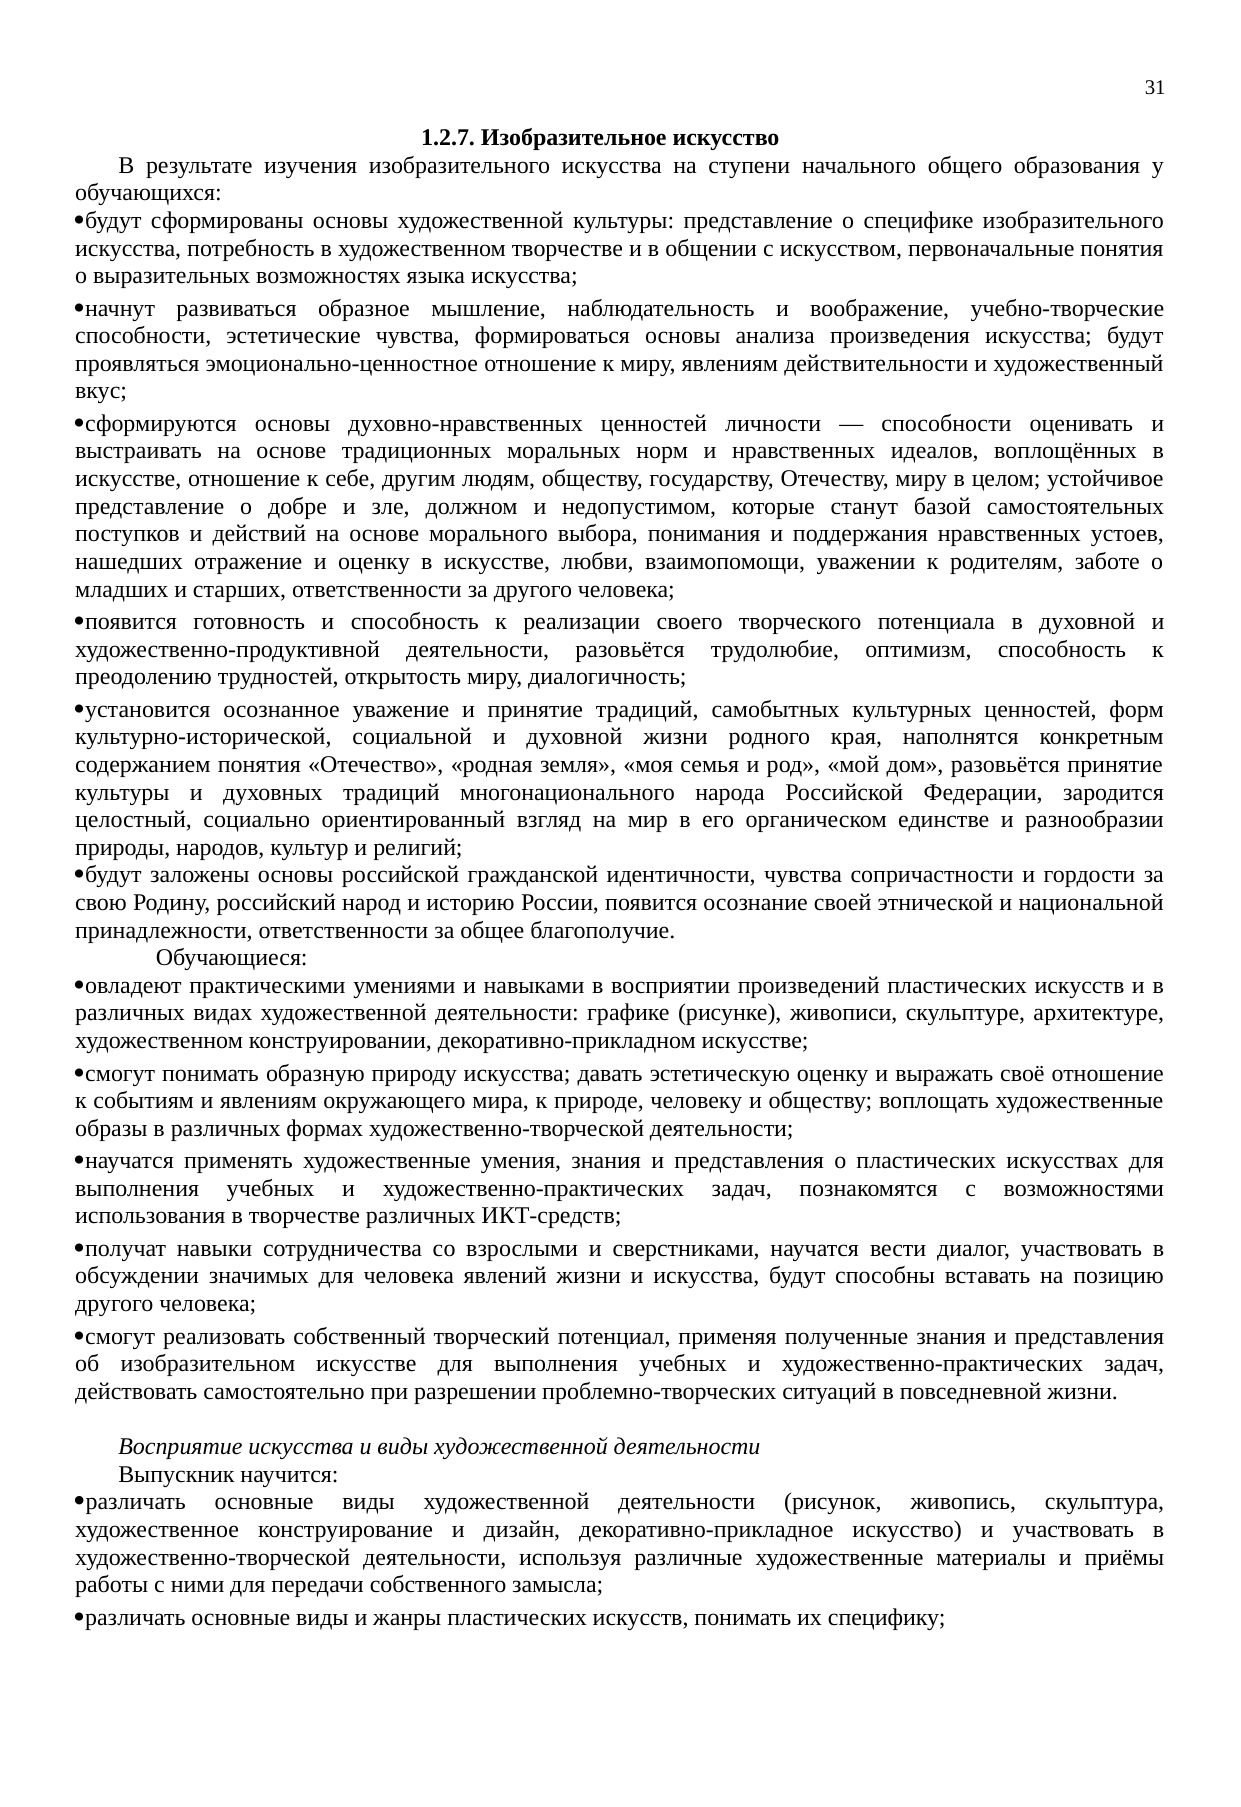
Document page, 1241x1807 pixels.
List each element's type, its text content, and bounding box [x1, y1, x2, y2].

text Выпускник научится: [118, 1460, 1165, 1487]
list овладеют практическими умениями и навыками в восприятии произведений пластических искусств и в различных видах художественной деятельности: графике (рисунке), живописи, скульптуре, архитектуре, художественном конструировании, декоративно-прикладном искусстве; [75, 971, 1165, 1054]
list научатся применять художественные умения, знания и представления о пластических искусствах для выполнения учебных и художественно-практических задач, познакомятся с возможностями использования в творчестве различных ИКТ-средств; [75, 1146, 1165, 1229]
list различать основные виды и жанры пластических искусств, понимать их специфику; [75, 1603, 1165, 1630]
list смогут реализовать собственный творческий потенциал, применяя полученные знания и представления об изобразительном искусстве для выполнения учебных и художественно-практических задач, действовать самостоятельно при разрешении проблемно-творческих ситуаций в повседневной жизни. [75, 1322, 1165, 1404]
text Обучающиеся: [156, 943, 1165, 971]
list установится осознанное уважение и принятие традиций, самобытных культурных ценностей, форм культурно-исторической, социальной и духовной жизни родного края, наполнятся конкретным содержанием понятия «Отечество», «родная земля», «моя семья и род», «мой дом», разовьётся принятие культуры и духовных традиций многонационального народа Российской Федерации, зародится целостный, социально ориентированный взгляд на мир в его органическом единстве и разнообразии природы, народов, культур и религий; [75, 695, 1165, 860]
text В результате изучения изобразительного искусства на ступени начального общего образования у обучающихся: [75, 151, 1165, 206]
list смогут понимать образную природу искусства; давать эстетическую оценку и выражать своё отношение к событиям и явлениям окружающего мира, к природе, человеку и обществу; воплощать художественные образы в различных формах художественно-творческой деятельности; [75, 1058, 1165, 1141]
list начнут развиваться образное мышление, наблюдательность и воображение, учебно-творческие способности, эстетические чувства, формироваться основы анализа произведения искусства; будут проявляться эмоционально-ценностное отношение к миру, явлениям действительности и художественный вкус; [75, 294, 1165, 404]
list появится готовность и способность к реализации своего творческого потенциала в духовной и художественно-продуктивной деятельности, разовьётся трудолюбие, оптимизм, способность к преодолению трудностей, открытость миру, диалогичность; [75, 607, 1165, 690]
list получат навыки сотрудничества со взрослыми и сверстниками, научатся вести диалог, участвовать в обсуждении значимых для человека явлений жизни и искусства, будут способны вставать на позицию другого человека; [75, 1234, 1165, 1317]
list будут заложены основы российской гражданской идентичности, чувства сопричастности и гордости за свою Родину, российский народ и историю России, появится осознание своей этнической и национальной принадлежности, ответственности за общее благополучие. [75, 860, 1165, 943]
text 1.2.7. Изобразительное искусство [75, 123, 1165, 151]
list сформируются основы духовно-нравственных ценностей личности — способности оценивать и выстраивать на основе традиционных моральных норм и нравственных идеалов, воплощённых в искусстве, отношение к себе, другим людям, обществу, государству, Отечеству, миру в целом; устойчивое представление о добре и зле, должном и недопустимом, которые станут базой самостоятельных поступков и действий на основе морального выбора, понимания и поддержания нравственных устоев, нашедших отражение и оценку в искусстве, любви, взаимопомощи, уважении к родителям, заботе о младших и старших, ответственности за другого человека; [75, 409, 1165, 602]
list будут сформированы основы художественной культуры: представление о специфике изобразительного искусства, потребность в художественном творчестве и в общении с искусством, первоначальные понятия о выразительных возможностях языка искусства; [75, 206, 1165, 289]
list различать основные виды художественной деятельности (рисунок, живопись, скульптура, художественное конструирование и дизайн, декоративно-прикладное искусство) и участвовать в художественно-творческой деятельности, используя различные художественные материалы и приёмы работы с ними для передачи собственного замысла; [75, 1487, 1165, 1598]
text Восприятие искусства и виды художественной деятельности [118, 1432, 1165, 1460]
